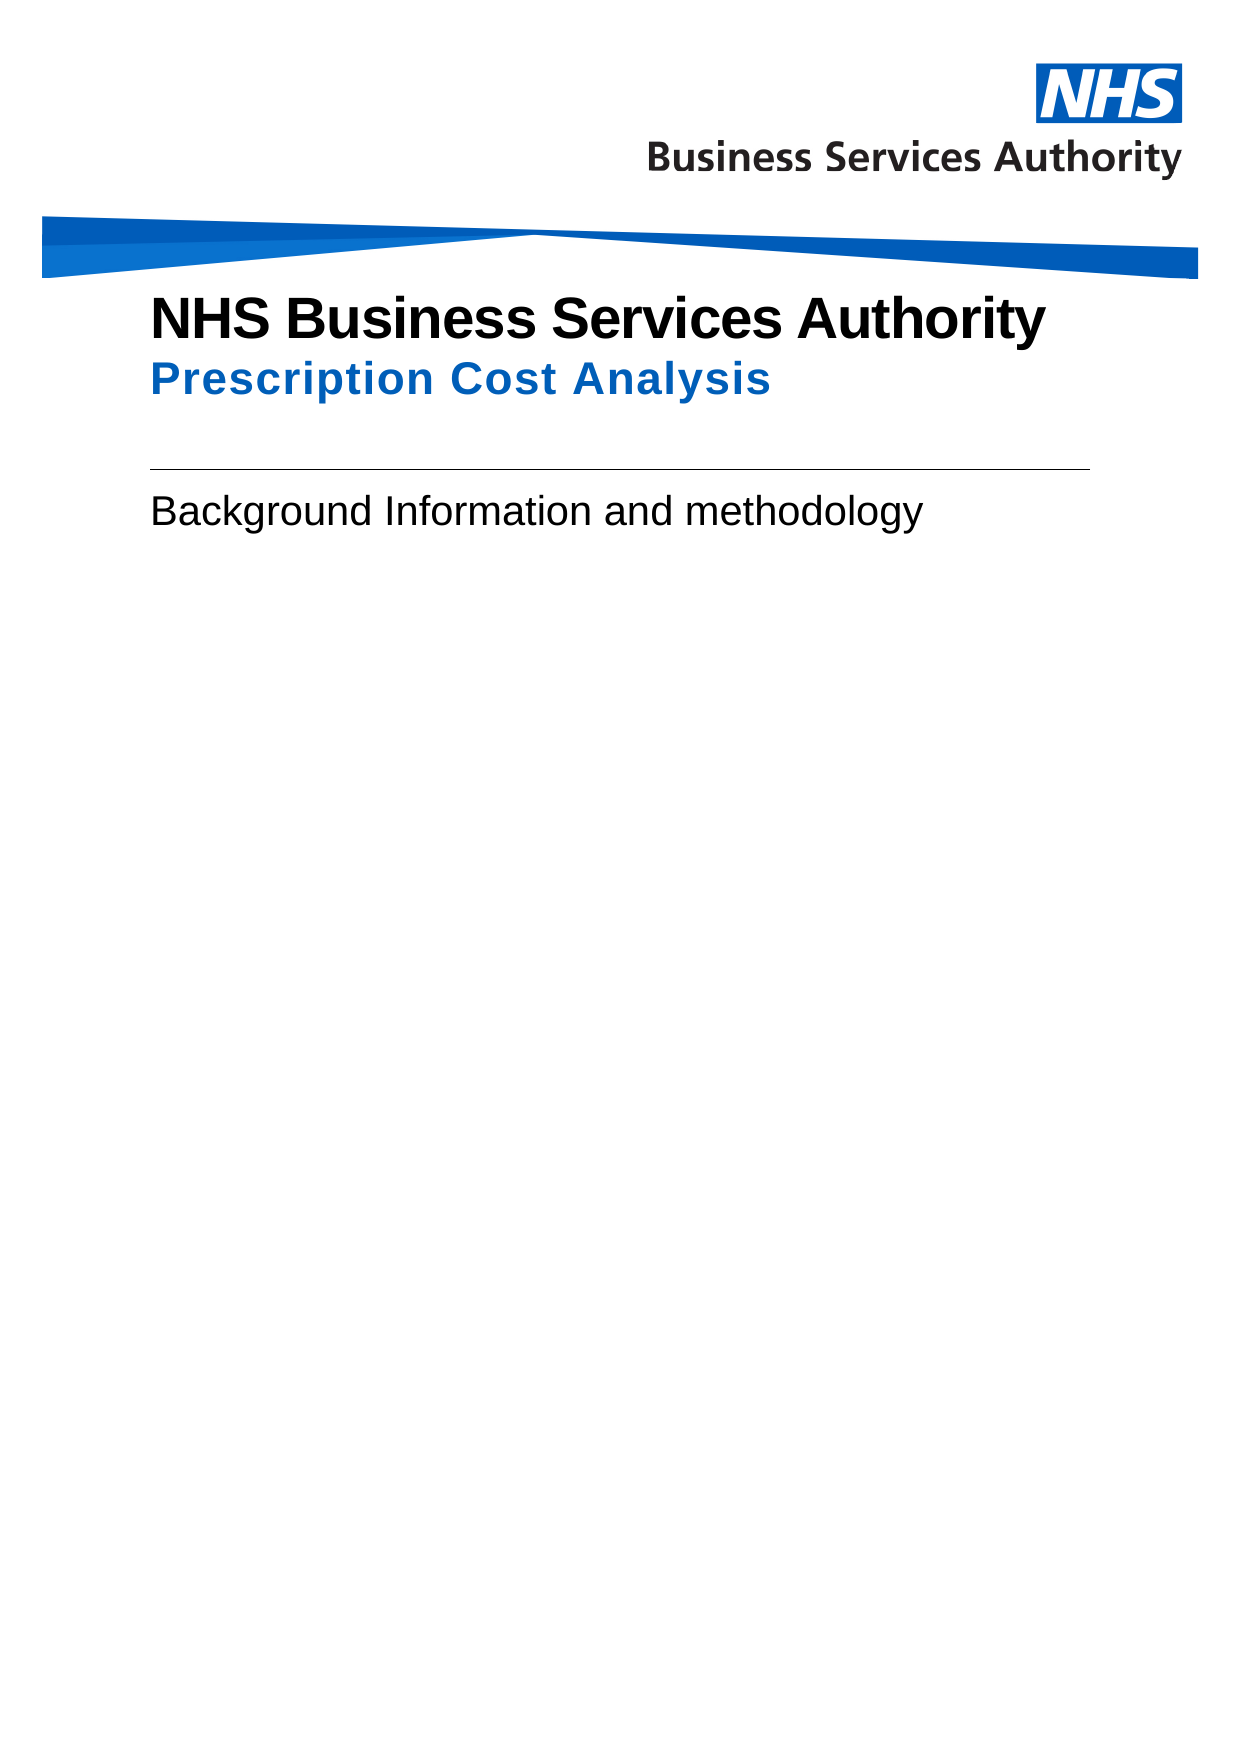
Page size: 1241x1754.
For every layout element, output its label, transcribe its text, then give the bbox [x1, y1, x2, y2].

subtitle Background Information and methodology [150, 487, 1090, 535]
subtitle Prescription Cost Analysis [150, 351, 1090, 469]
title NHS Business Services Authority [150, 278, 1090, 351]
title [150, 183, 1090, 242]
title [150, 150, 1090, 210]
